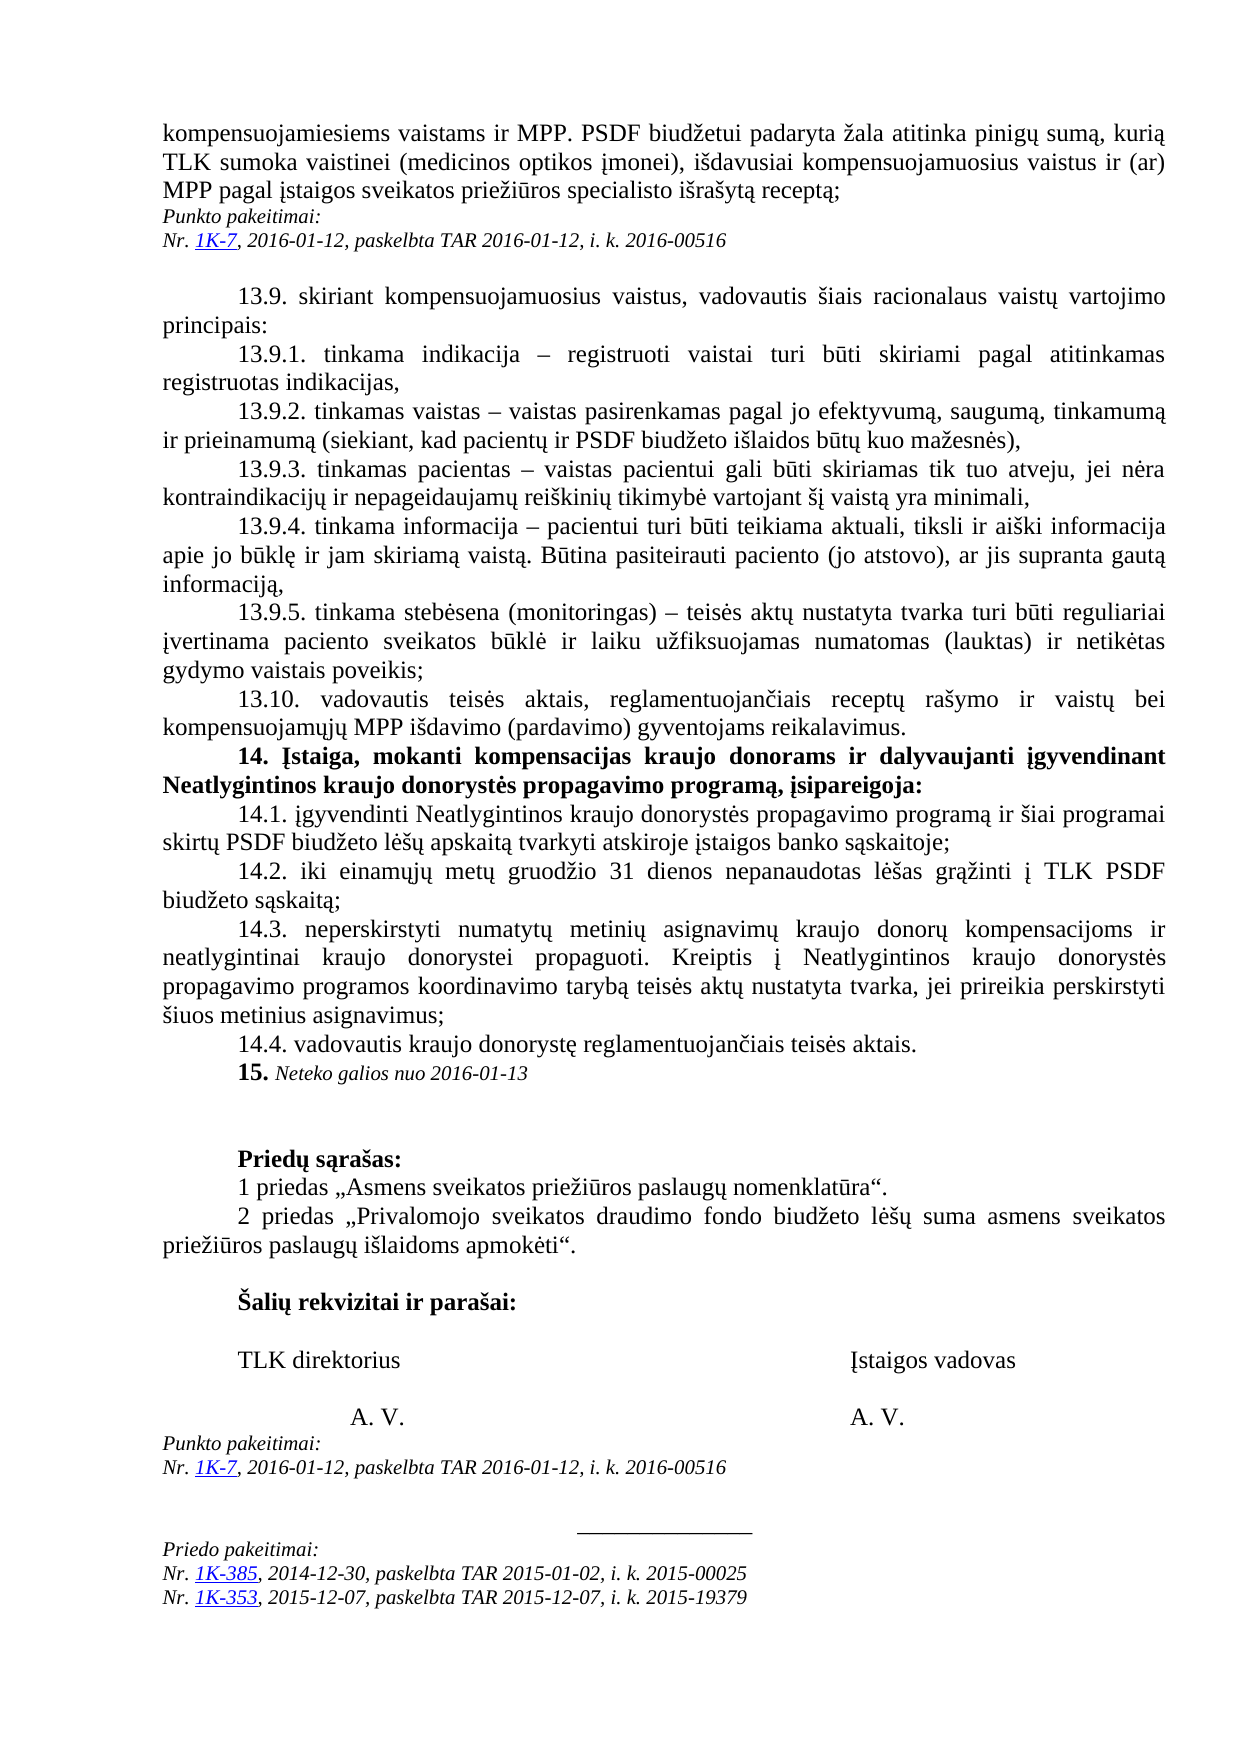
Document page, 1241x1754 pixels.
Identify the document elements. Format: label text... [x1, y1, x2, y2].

text Priedo pakeitimai: [162, 1537, 1167, 1561]
text Nr. 1K-7, 2016-01-12, paskelbta TAR 2016-01-12, i. k. 2016-00516 [162, 228, 1167, 252]
text 14.4. vadovautis kraujo donorystę reglamentuojančiais teisės aktais. [162, 1029, 1167, 1057]
text 1 priedas „Asmens sveikatos priežiūros paslaugų nomenklatūra“. [162, 1172, 1167, 1201]
text Šalių rekvizitai ir parašai: [162, 1287, 1167, 1316]
text 14.1. įgyvendinti Neatlygintinos kraujo donorystės propagavimo programą ir šiai programai skirtų PSDF biudžeto lėšų apskaitą tvarkyti atskiroje įstaigos banko sąskaitoje; [162, 799, 1167, 856]
text 13.9.5. tinkama stebėsena (monitoringas) – teisės aktų nustatyta tvarka turi būti reguliariai įvertinama paciento sveikatos būklė ir laiku užfiksuojamas numatomas (lauktas) ir netikėtas gydymo vaistais poveikis; [162, 597, 1167, 684]
text Priedų sąrašas: [162, 1144, 1167, 1172]
text 15. Neteko galios nuo 2016-01-13 [162, 1057, 1167, 1086]
text TLK direktorius Įstaigos vadovas [162, 1345, 1167, 1374]
text 14.2. iki einamųjų metų gruodžio 31 dienos nepanaudotas lėšas grąžinti į TLK PSDF biudžeto sąskaitą; [162, 856, 1167, 914]
text 13.9.4. tinkama informacija – pacientui turi būti teikiama aktuali, tiksli ir aiški informacija apie jo būklę ir jam skiriamą vaistą. Būtina pasiteirauti paciento (jo atstovo), ar jis supranta gautą informaciją, [162, 511, 1167, 597]
text 2 priedas „Privalomojo sveikatos draudimo fondo biudžeto lėšų suma asmens sveikatos priežiūros paslaugų išlaidoms apmokėti“. [162, 1201, 1167, 1259]
text kompensuojamiesiems vaistams ir MPP. PSDF biudžetui padaryta žala atitinka pinigų sumą, kurią TLK sumoka vaistinei (medicinos optikos įmonei), išdavusiai kompensuojamuosius vaistus ir (ar) MPP pagal įstaigos sveikatos priežiūros specialisto išrašytą receptą; [162, 118, 1167, 204]
text Punkto pakeitimai: [162, 204, 1167, 228]
text 13.9.1. tinkama indikacija – registruoti vaistai turi būti skiriami pagal atitinkamas registruotas indikacijas, [162, 339, 1167, 396]
text Nr. 1K-385, 2014-12-30, paskelbta TAR 2015-01-02, i. k. 2015-00025 [162, 1561, 1167, 1585]
text Nr. 1K-353, 2015-12-07, paskelbta TAR 2015-12-07, i. k. 2015-19379 [162, 1585, 1167, 1609]
text 13.9.3. tinkamas pacientas – vaistas pacientui gali būti skiriamas tik tuo atveju, jei nėra kontraindikacijų ir nepageidaujamų reiškinių tikimybė vartojant šį vaistą yra minimali, [162, 454, 1167, 511]
text 13.9.2. tinkamas vaistas – vaistas pasirenkamas pagal jo efektyvumą, saugumą, tinkamumą ir prieinamumą (siekiant, kad pacientų ir PSDF biudžeto išlaidos būtų kuo mažesnės), [162, 396, 1167, 454]
text 13.10. vadovautis teisės aktais, reglamentuojančiais receptų rašymo ir vaistų bei kompensuojamųjų MPP išdavimo (pardavimo) gyventojams reikalavimus. [162, 684, 1167, 741]
text Nr. 1K-7, 2016-01-12, paskelbta TAR 2016-01-12, i. k. 2016-00516 [162, 1455, 1167, 1479]
text 14. Įstaiga, mokanti kompensacijas kraujo donorams ir dalyvaujanti įgyvendinant Neatlygintinos kraujo donorystės propagavimo programą, įsipareigoja: [162, 741, 1167, 799]
text 13.9. skiriant kompensuojamuosius vaistus, vadovautis šiais racionalaus vaistų vartojimo principais: [162, 281, 1167, 339]
text ______________ [162, 1508, 1167, 1537]
text Punkto pakeitimai: [162, 1431, 1167, 1455]
text 14.3. neperskirstyti numatytų metinių asignavimų kraujo donorų kompensacijoms ir neatlygintinai kraujo donorystei propaguoti. Kreiptis į Neatlygintinos kraujo donorystės propagavimo programos koordinavimo tarybą teisės aktų nustatyta tvarka, jei prireikia perskirstyti šiuos metinius asignavimus; [162, 914, 1167, 1029]
text A. V. A. V. [275, 1402, 1167, 1431]
